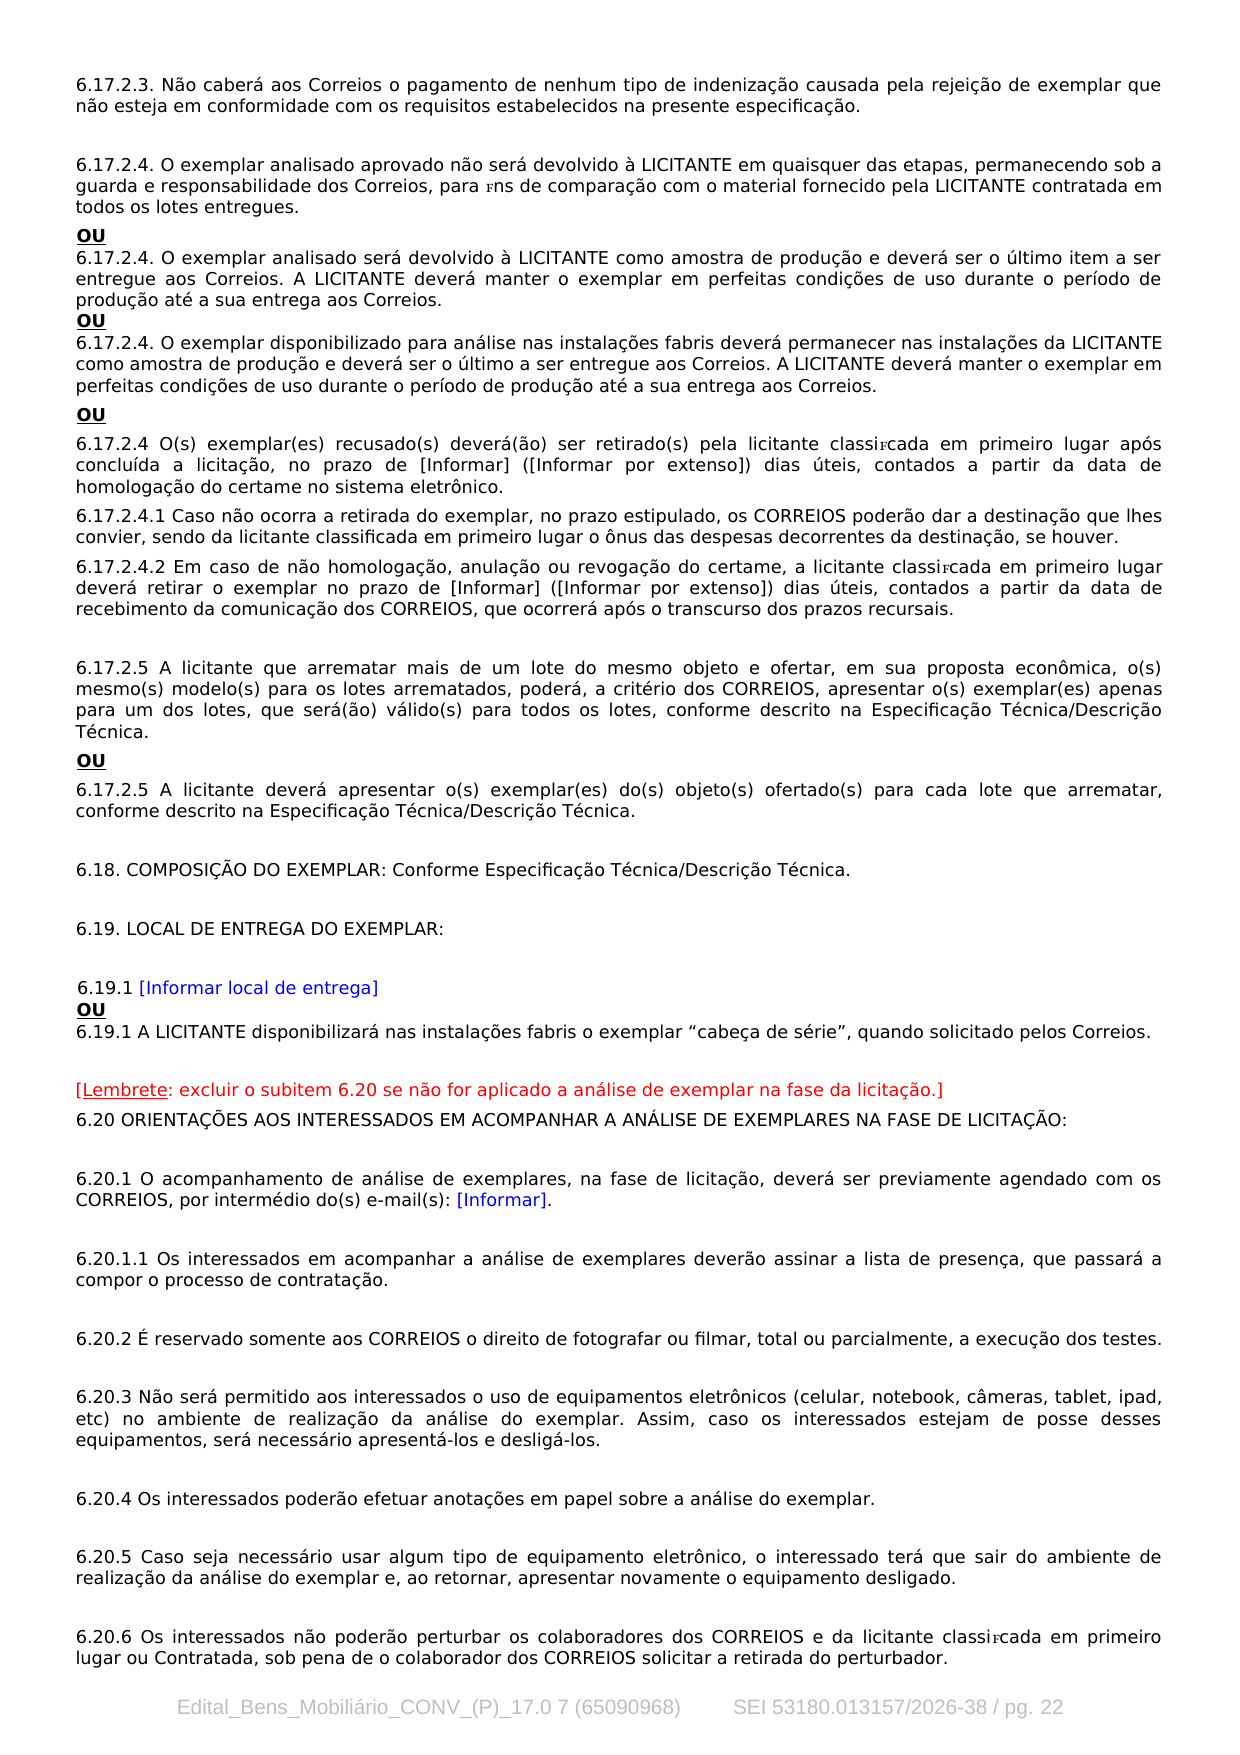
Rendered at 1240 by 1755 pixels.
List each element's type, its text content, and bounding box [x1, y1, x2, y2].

text 6.20.5 Caso seja necessário usar algum tipo de equipamento eletrônico, o interessado terá que sair do ambiente de realização da análise do exemplar e, ao retornar, apresentar novamente o equipamento desligado. [75, 1547, 1163, 1589]
text 6.20.4 Os interessados poderão efetuar anotações em papel sobre a análise do exemplar. [75, 1488, 1163, 1509]
subtitle OU [76, 1000, 1169, 1020]
text 6.20 ORIENTAÇÕES AOS INTERESSADOS EM ACOMPANHAR A ANÁLISE DE EXEMPLARES NA FASE DE LICITAÇÃO: [75, 1110, 1163, 1131]
text 6.17.2.4 O(s) exemplar(es) recusado(s) deverá(ão) ser retirado(s) pela licitante classicada em primeiro lugar após concluída a licitação, no prazo de [Informar] ([Informar por extenso]) dias úteis, contados a partir da data de homologação do certame no sistema eletrônico. [75, 434, 1163, 497]
text 6.19. LOCAL DE ENTREGA DO EXEMPLAR: [75, 919, 1163, 939]
subtitle OU [76, 751, 1169, 772]
text 6.17.2.5 A licitante deverá apresentar o(s) exemplar(es) do(s) objeto(s) ofertado(s) para cada lote que arrematar, conforme descrito na Especificação Técnica/Descrição Técnica. [75, 780, 1163, 822]
text 6.17.2.3. Não caberá aos Correios o pagamento de nenhum tipo de indenização causada pela rejeição de exemplar que não esteja em conformidade com os requisitos estabelecidos na presente especificação. [75, 75, 1163, 117]
text 6.19.1 [Informar local de entrega] [77, 978, 1169, 998]
text 6.17.2.4. O exemplar disponibilizado para análise nas instalações fabris deverá permanecer nas instalações da LICITANTE como amostra de produção e deverá ser o último a ser entregue aos Correios. A LICITANTE deverá manter o exemplar em perfeitas condições de uso durante o período de produção até a sua entrega aos Correios. [75, 333, 1163, 396]
text 6.17.2.4.1 Caso não ocorra a retirada do exemplar, no prazo estipulado, os CORREIOS poderão dar a destinação que lhes convier, sendo da licitante classificada em primeiro lugar o ônus das despesas decorrentes da destinação, se houver. [75, 506, 1163, 548]
text [Lembrete: excluir o subitem 6.20 se não for aplicado a análise de exemplar na fase da licitação.] [75, 1080, 1169, 1101]
subtitle OU [76, 226, 1169, 246]
text 6.20.1.1 Os interessados em acompanhar a análise de exemplares deverão assinar a lista de presença, que passará a compor o processo de contratação. [75, 1249, 1163, 1291]
text 6.17.2.4. O exemplar analisado será devolvido à LICITANTE como amostra de produção e deverá ser o último item a ser entregue aos Correios. A LICITANTE deverá manter o exemplar em perfeitas condições de uso durante o período de produção até a sua entrega aos Correios. [75, 248, 1163, 311]
text 6.18. COMPOSIÇÃO DO EXEMPLAR: Conforme Especificação Técnica/Descrição Técnica. [75, 860, 1163, 881]
subtitle OU [76, 311, 1169, 332]
text 6.19.1 A LICITANTE disponibilizará nas instalações fabris o exemplar “cabeça de série”, quando solicitado pelos Correios. [75, 1022, 1163, 1042]
text 6.17.2.5 A licitante que arrematar mais de um lote do mesmo objeto e ofertar, em sua proposta econômica, o(s) mesmo(s) modelo(s) para os lotes arrematados, poderá, a critério dos CORREIOS, apresentar o(s) exemplar(es) apenas para um dos lotes, que será(ão) válido(s) para todos os lotes, conforme descrito na Especificação Técnica/Descrição Técnica. [75, 658, 1163, 742]
text 6.20.1 O acompanhamento de análise de exemplares, na fase de licitação, deverá ser previamente agendado com os CORREIOS, por intermédio do(s) e-mail(s): [Informar]. [75, 1169, 1163, 1211]
text 6.20.3 Não será permitido aos interessados o uso de equipamentos eletrônicos (celular, notebook, câmeras, tablet, ipad, etc) no ambiente de realização da análise do exemplar. Assim, caso os interessados estejam de posse desses equipamentos, será necessário apresentá-los e desligá-los. [75, 1387, 1163, 1450]
text 6.20.6 Os interessados não poderão perturbar os colaboradores dos CORREIOS e da licitante classicada em primeiro lugar ou Contratada, sob pena de o colaborador dos CORREIOS solicitar a retirada do perturbador. [75, 1627, 1163, 1669]
subtitle OU [76, 405, 1169, 426]
text 6.17.2.4.2 Em caso de não homologação, anulação ou revogação do certame, a licitante classicada em primeiro lugar deverá retirar o exemplar no prazo de [Informar] ([Informar por extenso]) dias úteis, contados a partir da data de recebimento da comunicação dos CORREIOS, que ocorrerá após o transcurso dos prazos recursais. [75, 557, 1163, 620]
text 6.17.2.4. O exemplar analisado aprovado não será devolvido à LICITANTE em quaisquer das etapas, permanecendo sob a guarda e responsabilidade dos Correios, para ns de comparação com o material fornecido pela LICITANTE contratada em todos os lotes entregues. [75, 155, 1163, 218]
text 6.20.2 É reservado somente aos CORREIOS o direito de fotografar ou filmar, total ou parcialmente, a execução dos testes. [75, 1329, 1163, 1349]
